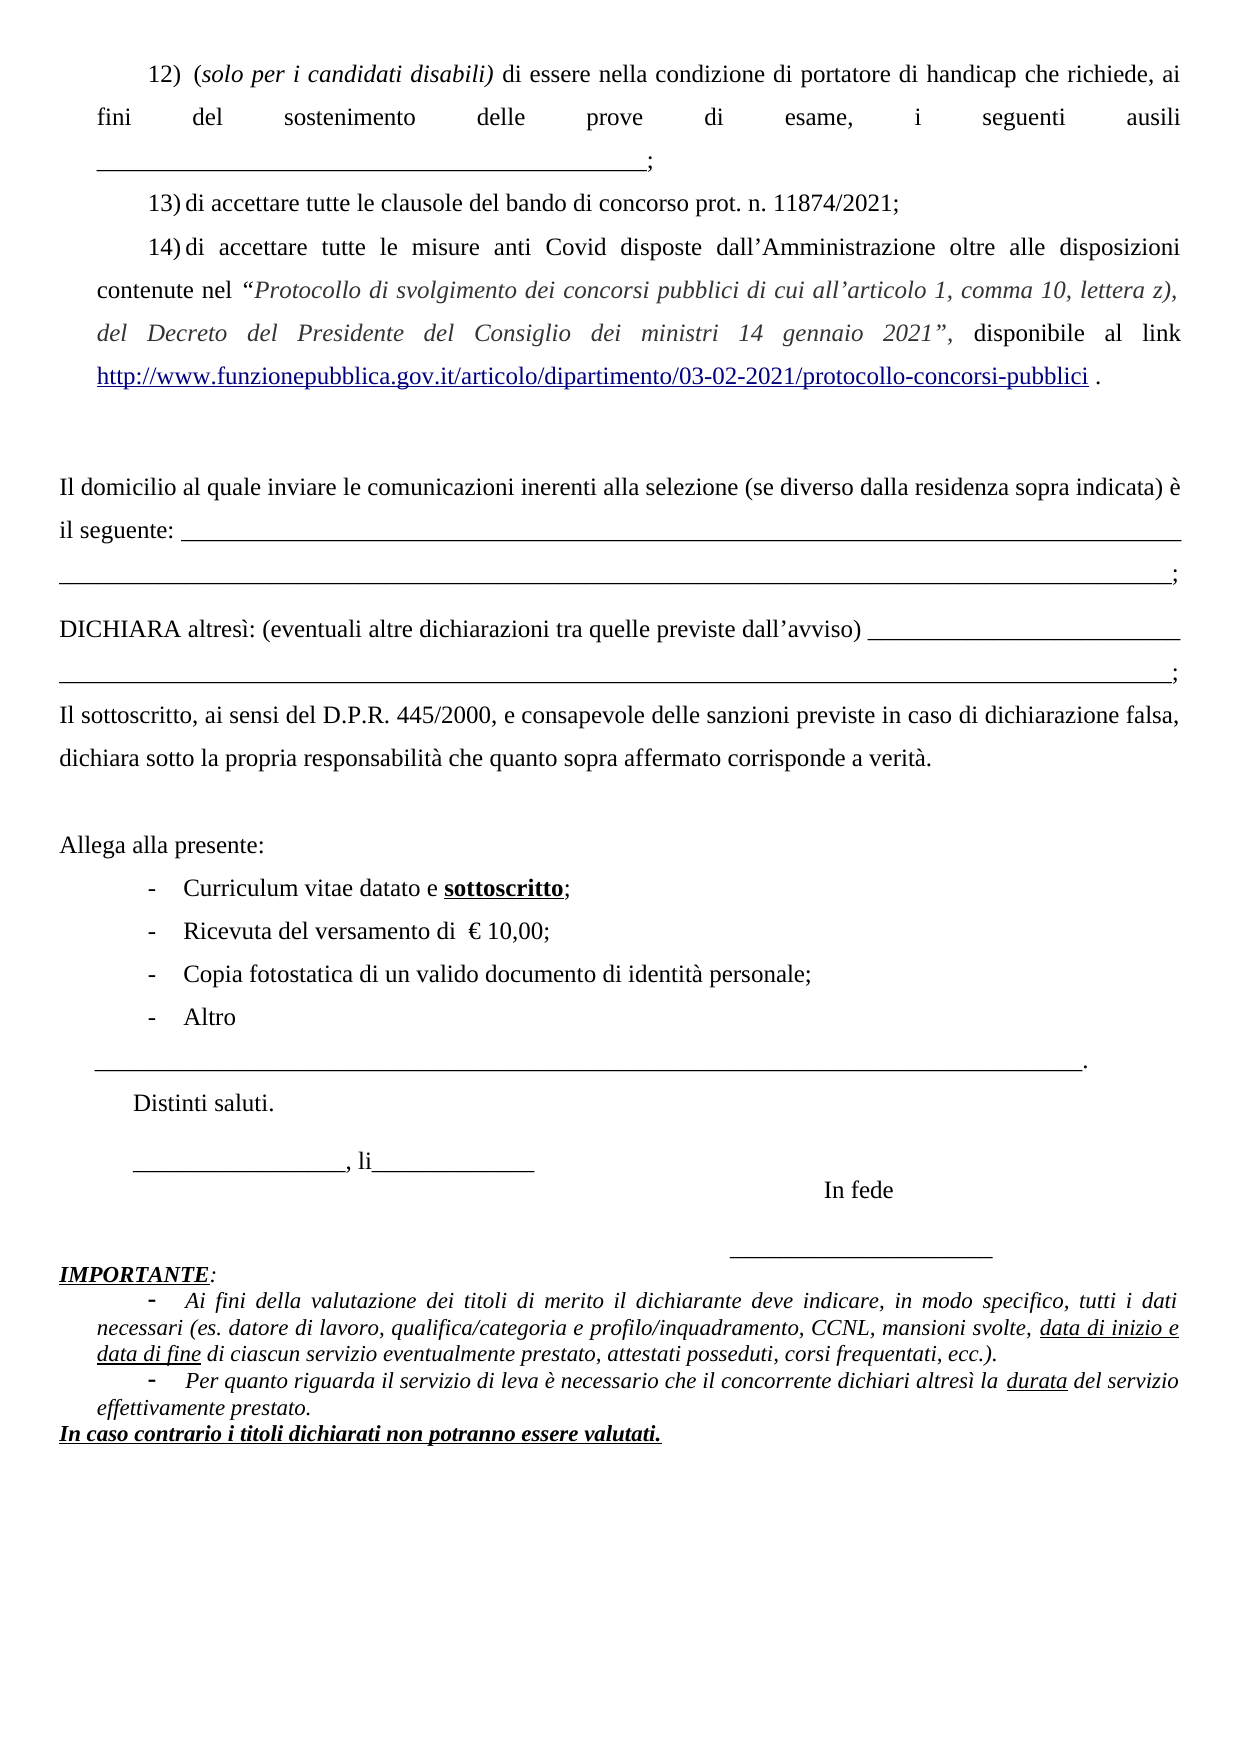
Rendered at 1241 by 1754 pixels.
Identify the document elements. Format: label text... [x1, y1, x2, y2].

text _________________, li_____________ [59, 1146, 1181, 1175]
list Copia fotostatica di un valido documento di identità personale; [59, 959, 1181, 988]
text _____________________ [723, 1232, 1181, 1261]
text Il domicilio al quale inviare le comunicazioni inerenti alla selezione (se diverso dalla residenza sopra indicata) è il seguente: ________________________________________________________________________________ _________________________________________________________________________________________; [59, 472, 1181, 587]
text Distinti saluti. [59, 1088, 1181, 1117]
text In caso contrario i titoli dichiarati non potranno essere valutati. [59, 1420, 1181, 1446]
list di accettare tutte le misure anti Covid disposte dall’Amministrazione oltre alle disposizioni contenute nel “Protocollo di svolgimento dei concorsi pubblici di cui all’articolo 1, comma 10, lettera z), del Decreto del Presidente del Consiglio dei ministri 14 gennaio 2021”, disponibile al link http://www.funzionepubblica.gov.it/articolo/dipartimento/03-02-2021/protocollo-concorsi-pubblici . [59, 232, 1181, 390]
text IMPORTANTE: [59, 1261, 1181, 1287]
text Il sottoscritto, ai sensi del D.P.R. 445/2000, e consapevole delle sanzioni previste in caso di dichiarazione falsa, dichiara sotto la propria responsabilità che quanto sopra affermato corrisponde a verità. [59, 700, 1181, 772]
list (solo per i candidati disabili) di essere nella condizione di portatore di handicap che richiede, ai fini del sostenimento delle prove di esame, i seguenti ausili ____________________________________________; [59, 59, 1181, 174]
text In fede [723, 1175, 1181, 1203]
text Allega alla presente: [59, 830, 1181, 858]
list Per quanto riguarda il servizio di leva è necessario che il concorrente dichiari altresì la durata del servizio effettivamente prestato. [59, 1367, 1181, 1420]
list Curriculum vitae datato e sottoscritto; [59, 873, 1181, 902]
list Ricevuta del versamento di € 10,00; [59, 916, 1181, 945]
list di accettare tutte le clausole del bando di concorso prot. n. 11874/2021; [59, 188, 1181, 217]
text DICHIARA altresì: (eventuali altre dichiarazioni tra quelle previste dall’avviso) _________________________ _________________________________________________________________________________________; [59, 614, 1181, 686]
list Ai fini della valutazione dei titoli di merito il dichiarante deve indicare, in modo specifico, tutti i dati necessari (es. datore di lavoro, qualifica/categoria e profilo/inquadramento, CCNL, mansioni svolte, data di inizio e data di fine di ciascun servizio eventualmente prestato, attestati posseduti, corsi frequentati, ecc.). [59, 1287, 1181, 1367]
list Altro _______________________________________________________________________________. [59, 1002, 1181, 1074]
